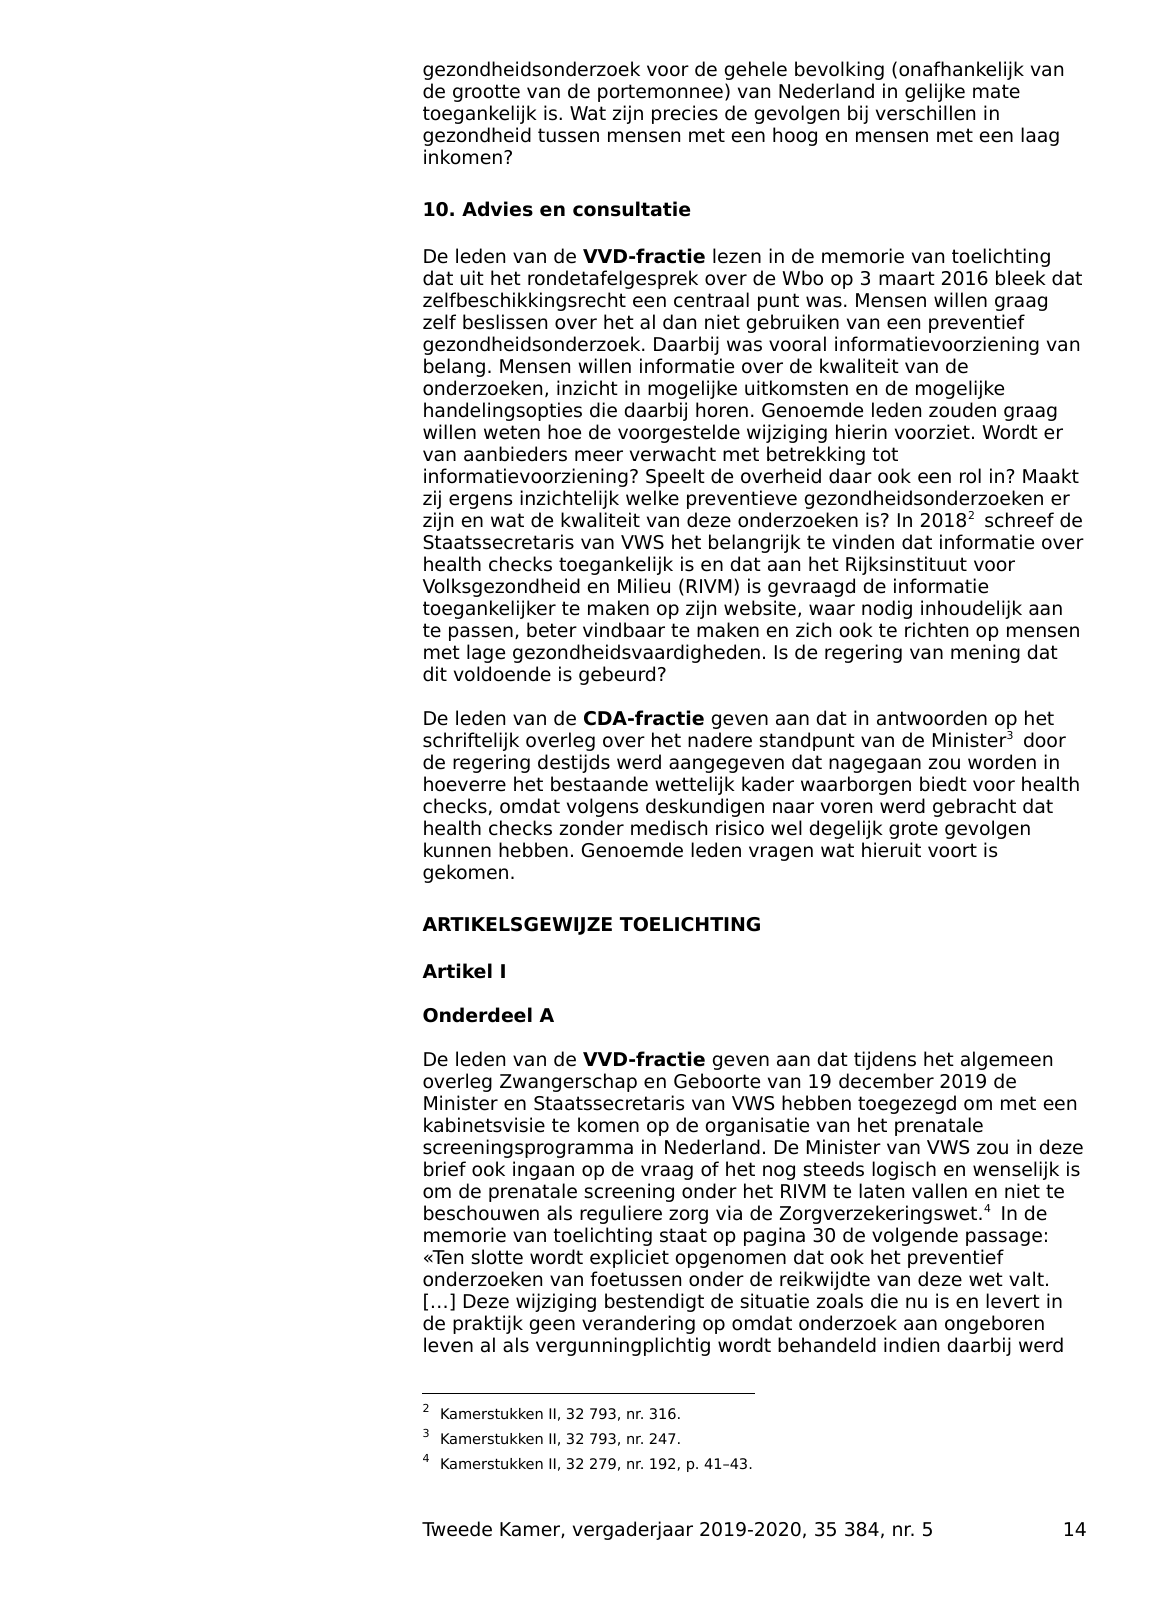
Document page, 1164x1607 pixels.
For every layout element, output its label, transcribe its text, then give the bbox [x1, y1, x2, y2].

subtitle 10. Advies en consultatie [422, 199, 1087, 221]
text Kamerstukken II, 32 279, nr. 192, p. 41–43. [422, 1452, 1087, 1474]
text gezondheidsonderzoek voor de gehele bevolking (onafhankelijk van de grootte van de portemonnee) van Nederland in gelijke mate toegankelijk is. Wat zijn precies de gevolgen bij verschillen in gezondheid tussen mensen met een hoog en mensen met een laag inkomen? [422, 59, 1087, 169]
text De leden van de CDA-fractie geven aan dat in antwoorden op het schriftelijk overleg over het nadere standpunt van de Minister door de regering destijds werd aangegeven dat nagegaan zou worden in hoeverre het bestaande wettelijk kader waarborgen biedt voor health checks, omdat volgens deskundigen naar voren werd gebracht dat health checks zonder medisch risico wel degelijk grote gevolgen kunnen hebben. Genoemde leden vragen wat hieruit voort is gekomen. [422, 708, 1087, 883]
text De leden van de VVD-fractie lezen in de memorie van toelichting dat uit het rondetafelgesprek over de Wbo op 3 maart 2016 bleek dat zelfbeschikkingsrecht een centraal punt was. Mensen willen graag zelf beslissen over het al dan niet gebruiken van een preventief gezondheidsonderzoek. Daarbij was vooral informatievoorziening van belang. Mensen willen informatie over de kwaliteit van de onderzoeken, inzicht in mogelijke uitkomsten en de mogelijke handelingsopties die daarbij horen. Genoemde leden zouden graag willen weten hoe de voorgestelde wijziging hierin voorziet. Wordt er van aanbieders meer verwacht met betrekking tot informatievoorziening? Speelt de overheid daar ook een rol in? Maakt zij ergens inzichtelijk welke preventieve gezondheidsonderzoeken er zijn en wat de kwaliteit van deze onderzoeken is? In 2018 schreef de Staatssecretaris van VWS het belangrijk te vinden dat informatie over health checks toegankelijk is en dat aan het Rijksinstituut voor Volksgezondheid en Milieu (RIVM) is gevraagd de informatie toegankelijker te maken op zijn website, waar nodig inhoudelijk aan te passen, beter vindbaar te maken en zich ook te richten op mensen met lage gezondheidsvaardigheden. Is de regering van mening dat dit voldoende is gebeurd? [422, 246, 1087, 686]
text De leden van de VVD-fractie geven aan dat tijdens het algemeen overleg Zwangerschap en Geboorte van 19 december 2019 de Minister en Staatssecretaris van VWS hebben toegezegd om met een kabinetsvisie te komen op de organisatie van het prenatale screeningsprogramma in Nederland. De Minister van VWS zou in deze brief ook ingaan op de vraag of het nog steeds logisch en wenselijk is om de prenatale screening onder het RIVM te laten vallen en niet te beschouwen als reguliere zorg via de Zorgverzekeringswet. In de memorie van toelichting staat op pagina 30 de volgende passage: «Ten slotte wordt expliciet opgenomen dat ook het preventief onderzoeken van foetussen onder de reikwijdte van deze wet valt. […] Deze wijziging bestendigt de situatie zoals die nu is en levert in de praktijk geen verandering op omdat onderzoek aan ongeboren leven al als vergunningplichtig wordt behandeld indien daarbij werd [422, 1049, 1087, 1357]
text Kamerstukken II, 32 793, nr. 316. [422, 1402, 1087, 1424]
subtitle Artikel I [422, 961, 1087, 982]
subtitle ARTIKELSGEWIJZE TOELICHTING [422, 913, 1087, 936]
text Kamerstukken II, 32 793, nr. 247. [422, 1427, 1087, 1449]
subtitle Onderdeel A [422, 1005, 1087, 1027]
